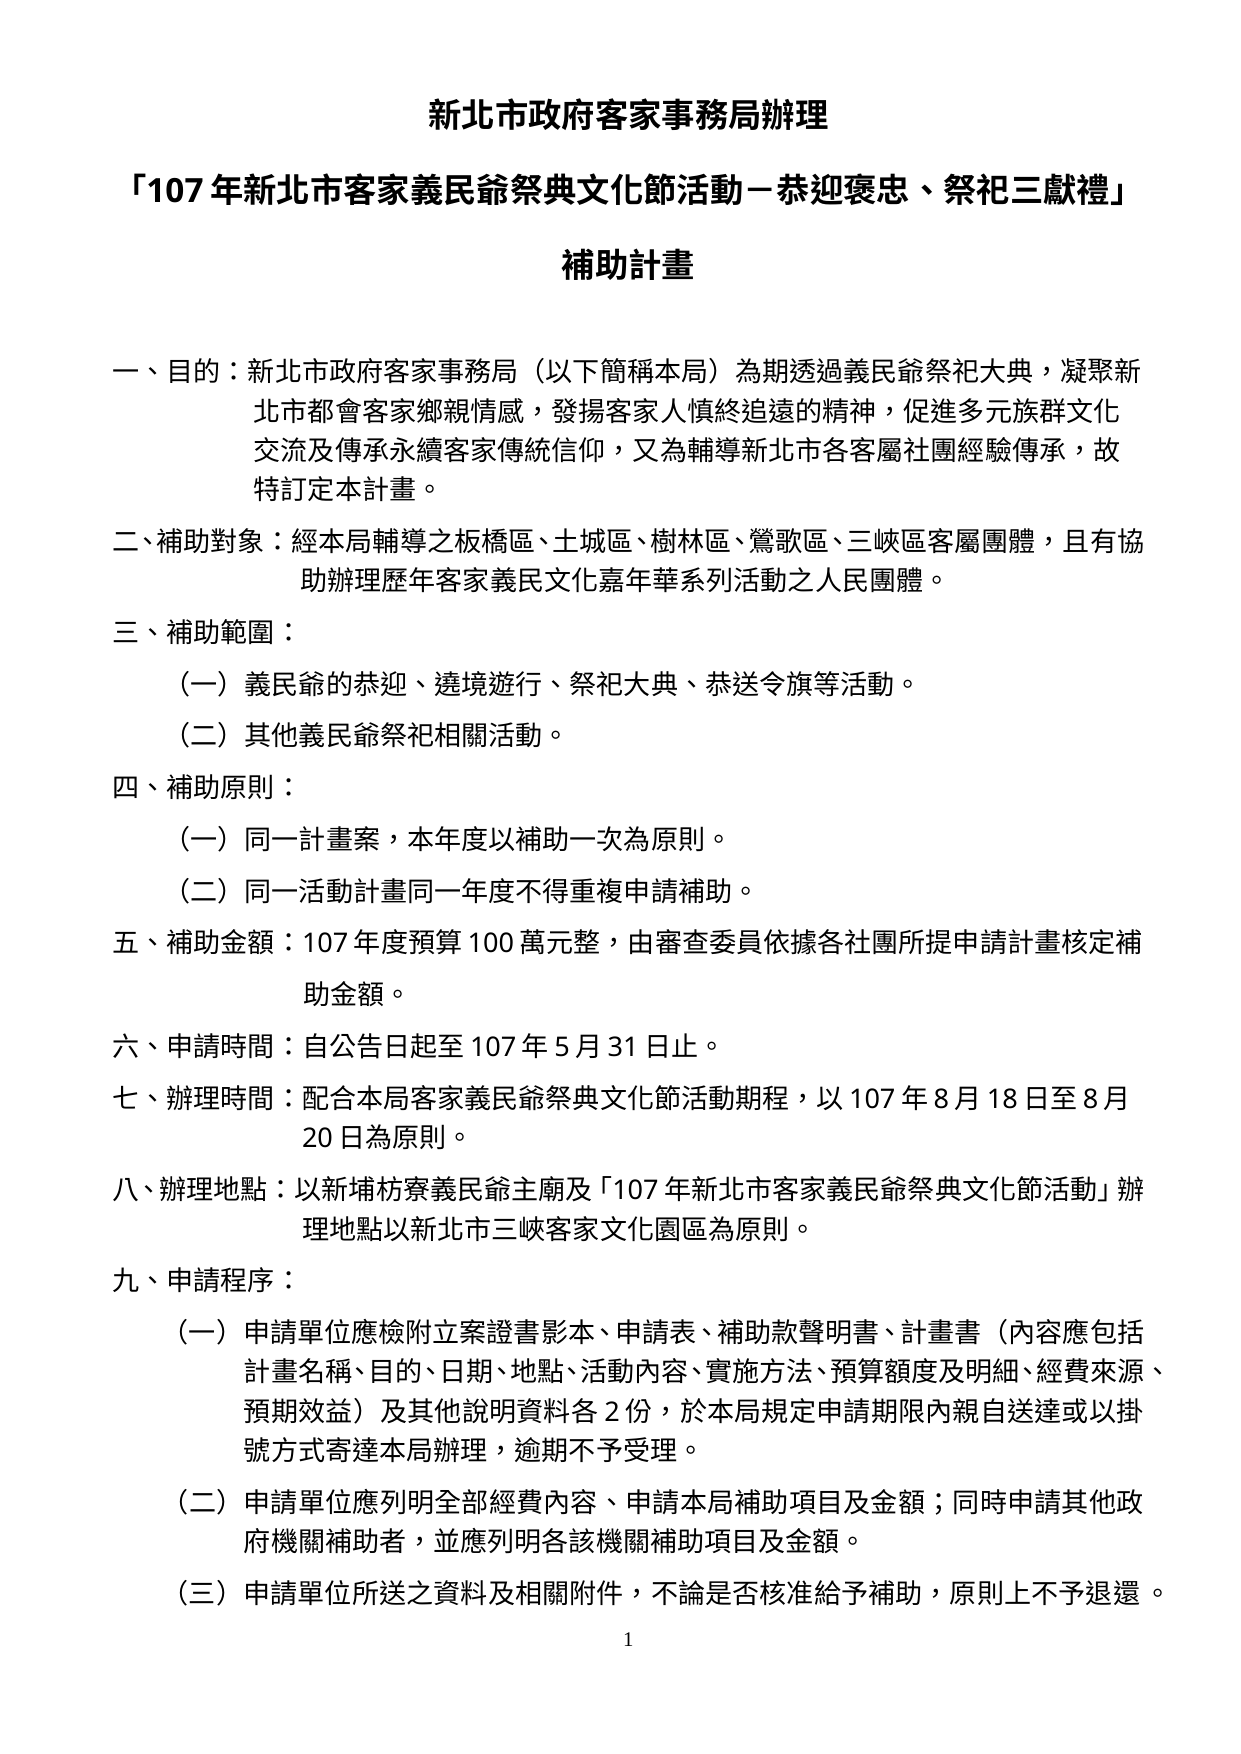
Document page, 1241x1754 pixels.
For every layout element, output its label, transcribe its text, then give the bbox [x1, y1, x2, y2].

text 三、補助範圍： [112, 611, 1144, 650]
text （三）申請單位所送之資料及相關附件，不論是否核准給予補助，原則上不予退還。如需退還，申請單位須備詳填地址並貼足郵資之回郵信封，或於指定時間內親至本局領回。 [162, 1572, 1144, 1611]
text 五、補助金額：107年度預算100萬元整，由審查委員依據各社團所提申請計畫核定補 [112, 921, 1144, 961]
text 八、辦理地點：以新埔枋寮義民爺主廟及「107年新北市客家義民爺祭典文化節活動」辦理地點以新北市三峽客家文化園區為原則。 [112, 1168, 1144, 1247]
text （二）同一活動計畫同一年度不得重複申請補助。 [162, 870, 1144, 909]
text 二、補助對象：經本局輔導之板橋區、土城區、樹林區、鶯歌區、三峽區客屬團體，且有協助辦理歷年客家義民文化嘉年華系列活動之人民團體。 [112, 520, 1144, 598]
text 「107年新北市客家義民爺祭典文化節活動－恭迎褒忠、祭祀三獻禮」 [112, 150, 1144, 225]
text 四、補助原則： [112, 766, 1144, 805]
text 九、申請程序： [112, 1259, 1144, 1299]
text （二）申請單位應列明全部經費內容、申請本局補助項目及金額；同時申請其他政府機關補助者，並應列明各該機關補助項目及金額。 [162, 1481, 1144, 1559]
text （一）申請單位應檢附立案證書影本、申請表、補助款聲明書、計畫書（內容應包括計畫名稱、目的、日期、地點、活動內容、實施方法、預算額度及明細、經費來源、預期效益）及其他說明資料各2份，於本局規定申請期限內親自送達或以掛號方式寄達本局辦理，逾期不予受理。 [162, 1311, 1144, 1468]
text 新北市政府客家事務局辦理 [112, 75, 1144, 150]
text （一）同一計畫案，本年度以補助一次為原則。 [162, 818, 1144, 857]
text 助金額。 [262, 973, 1144, 1013]
text （一）義民爺的恭迎、遶境遊行、祭祀大典、恭送令旗等活動。 [162, 663, 1144, 702]
text 補助計畫 [112, 225, 1144, 300]
text （二）其他義民爺祭祀相關活動。 [162, 714, 1144, 754]
text 六、申請時間：自公告日起至107年5月31日止。 [112, 1025, 1144, 1064]
text 七、辦理時間：配合本局客家義民爺祭典文化節活動期程，以107年8月18日至8月20日為原則。 [112, 1077, 1144, 1156]
text 一、目的：新北市政府客家事務局（以下簡稱本局）為期透過義民爺祭祀大典，凝聚新北市都會客家鄉親情感，發揚客家人慎終追遠的精神，促進多元族群文化交流及傳承永續客家傳統信仰，又為輔導新北市各客屬社團經驗傳承，故特訂定本計畫。 [112, 350, 1144, 507]
